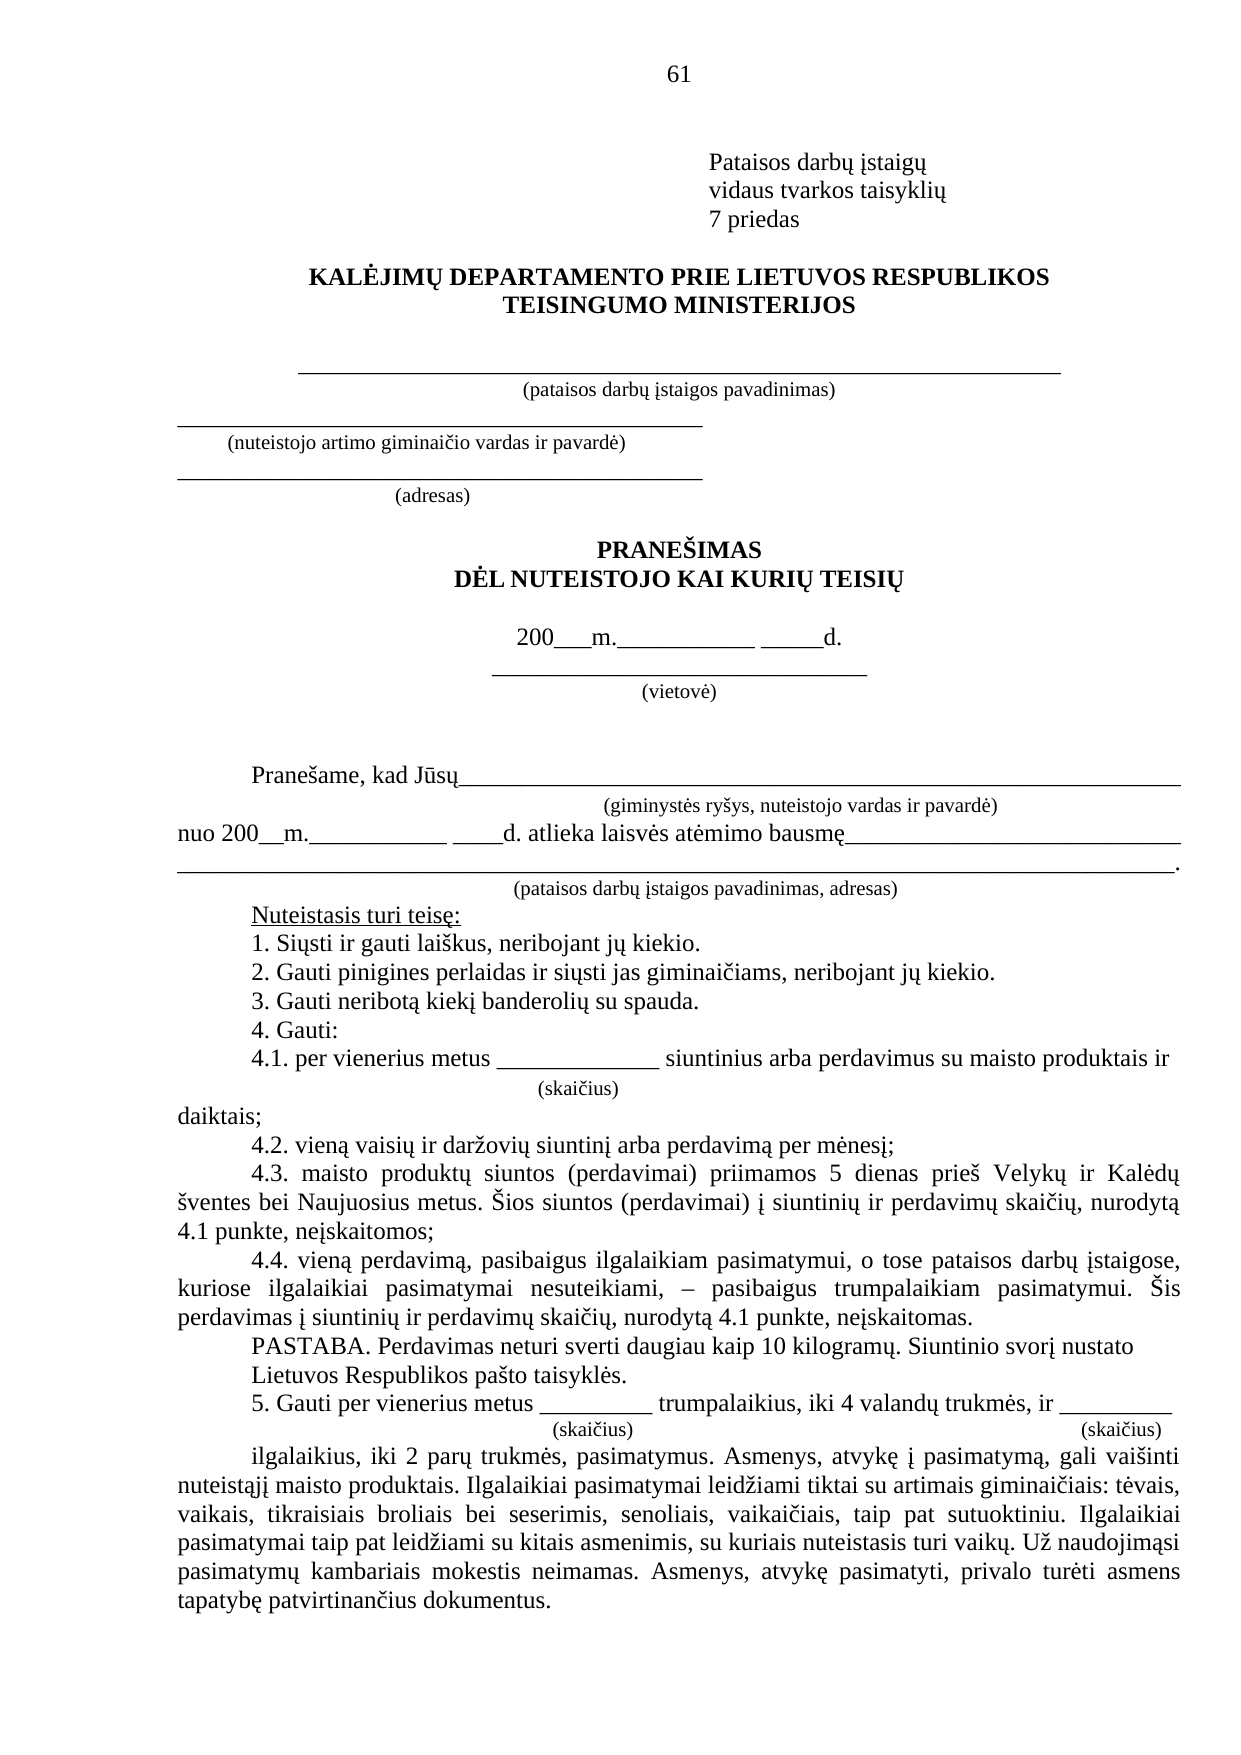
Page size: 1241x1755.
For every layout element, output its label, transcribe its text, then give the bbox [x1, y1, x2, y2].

text 1. Siųsti ir gauti laiškus, neribojant jų kiekio. [177, 928, 1181, 957]
text ilgalaikius, iki 2 parų trukmės, pasimatymus. Asmenys, atvykę į pasimatymą, gali vaišinti nuteistąjį maisto produktais. Ilgalaikiai pasimatymai leidžiami tiktai su artimais giminaičiais: tėvais, vaikais, tikraisiais broliais bei seserimis, senoliais, vaikaičiais, taip pat sutuoktiniu. Ilgalaikiai pasimatymai taip pat leidžiami su kitais asmenimis, su kuriais nuteistasis turi vaikų. Už naudojimąsi pasimatymų kambariais mokestis neimamas. Asmenys, atvykę pasimatyti, privalo turėti asmens tapatybę patvirtinančius dokumentus. [177, 1441, 1181, 1614]
text 5. Gauti per vienerius metus _________ trumpalaikius, iki 4 valandų trukmės, ir _________ [177, 1388, 1181, 1417]
text KALĖJIMŲ DEPARTAMENTO PRIE LIETUVOS RESPUBLIKOS [177, 262, 1181, 291]
text (pataisos darbų įstaigos pavadinimas) [177, 377, 1181, 401]
text PASTABA. Perdavimas neturi sverti daugiau kaip 10 kilogramų. Siuntinio svorį nustato [177, 1331, 1181, 1360]
text vidaus tvarkos taisyklių [177, 176, 1181, 204]
text Nuteistasis turi teisę: [177, 900, 1181, 928]
text 3. Gauti neribotą kiekį banderolių su spauda. [177, 986, 1181, 1015]
text 4.4. vieną perdavimą, pasibaigus ilgalaikiam pasimatymui, o tose pataisos darbų įstaigose, kuriose ilgalaikiai pasimatymai nesuteikiami, – pasibaigus trumpalaikiam pasimatymui. Šis perdavimas į siuntinių ir perdavimų skaičių, nurodytą 4.1 punkte, neįskaitomas. [177, 1245, 1181, 1331]
text (skaičius) [177, 1072, 1181, 1101]
text ______________________________ [177, 650, 1181, 679]
text _____________________________________________________________ [177, 348, 1181, 377]
text Lietuvos Respublikos pašto taisyklės. [177, 1360, 1181, 1388]
text (nuteistojo artimo giminaičio vardas ir pavardė) [177, 430, 1181, 454]
text 4.3. maisto produktų siuntos (perdavimai) priimamos 5 dienas prieš Velykų ir Kalėdų šventes bei Naujuosius metus. Šios siuntos (perdavimai) į siuntinių ir perdavimų skaičių, nurodytą 4.1 punkte, neįskaitomos; [177, 1158, 1181, 1245]
text Pranešame, kad Jūsų [177, 761, 1181, 789]
text TEISINGUMO MINISTERIJOS [177, 291, 1181, 319]
text __________________________________________ [177, 401, 1181, 430]
text DĖL NUTEISTOJO KAI KURIŲ TEISIŲ [177, 564, 1181, 593]
text 7 priedas [177, 204, 1181, 233]
text Pataisos darbų įstaigų [177, 147, 1181, 176]
text 4.2. vieną vaisių ir daržovių siuntinį arba perdavimą per mėnesį; [177, 1130, 1181, 1158]
text (vietovė) [177, 679, 1181, 703]
text 200___m.___________ _____d. [177, 622, 1181, 650]
text nuo 200__m.___________ ____d. atlieka laisvės atėmimo bausmę [177, 818, 1181, 847]
text daiktais; [177, 1101, 1181, 1130]
text (pataisos darbų įstaigos pavadinimas, adresas) [177, 876, 1181, 900]
text 4. Gauti: [177, 1015, 1181, 1043]
text __________________________________________ [177, 454, 1181, 482]
text 2. Gauti pinigines perlaidas ir siųsti jas giminaičiams, neribojant jų kiekio. [177, 957, 1181, 986]
text . [177, 847, 1181, 876]
text PRANEŠIMAS [177, 535, 1181, 564]
text 4.1. per vienerius metus _____________ siuntinius arba perdavimus su maisto produktais ir [177, 1043, 1181, 1072]
text (adresas) [177, 482, 1181, 507]
text (giminystės ryšys, nuteistojo vardas ir pavardė) [177, 789, 1181, 818]
text (skaičius) (skaičius) [177, 1417, 1181, 1441]
